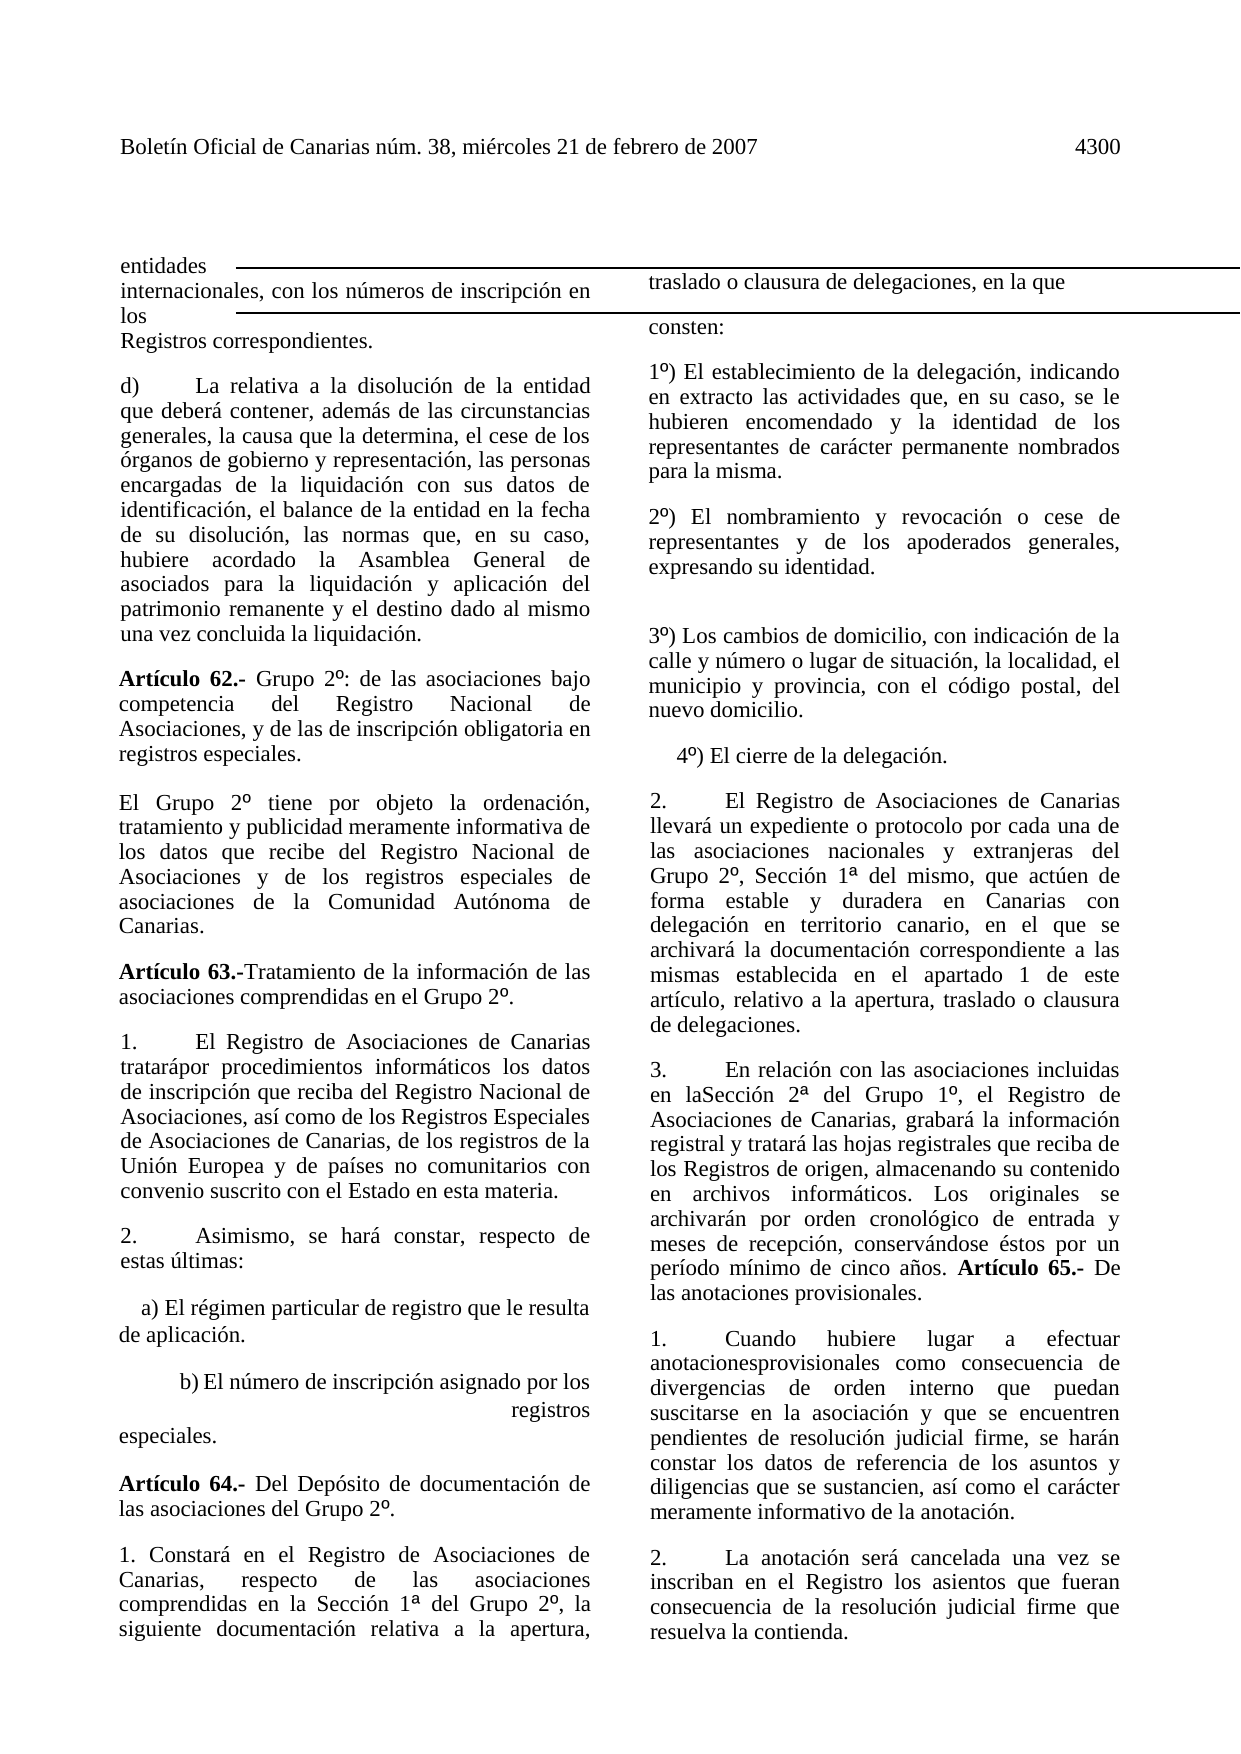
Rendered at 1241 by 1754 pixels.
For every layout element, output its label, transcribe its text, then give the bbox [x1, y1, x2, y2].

list El Registro de Asociaciones de Canarias tratarápor procedimientos informáticos los datos de inscripción que reciba del Registro Nacional de Asociaciones, así como de los Registros Especiales de Asociaciones de Canarias, de los registros de la Unión Europea y de países no comunitarios con convenio suscrito con el Estado en esta materia. [120, 1030, 591, 1203]
text 3º) Los cambios de domicilio, con indicación de la calle y número o lugar de situación, la localidad, el municipio y provincia, con el código postal, del nuevo domicilio. [648, 624, 1121, 723]
list Cuando hubiere lugar a efectuar anotacionesprovisionales como consecuencia de divergencias de orden interno que puedan suscitarse en la asociación y que se encuentren pendientes de resolución judicial firme, se harán constar los datos de referencia de los asuntos y diligencias que se sustancien, así como el carácter meramente informativo de la anotación. [650, 1326, 1121, 1524]
text 1. Constará en el Registro de Asociaciones de Canarias, respecto de las asociaciones comprendidas en la Sección 1ª del Grupo 2º, la siguiente documentación relativa a la apertura, [119, 1542, 591, 1642]
list El Registro de Asociaciones de Canarias llevará un expediente o protocolo por cada una de las asociaciones nacionales y extranjeras del Grupo 2º, Sección 1ª del mismo, que actúen de forma estable y duradera en Canarias con delegación en territorio canario, en el que se archivará la documentación correspondiente a las mismas establecida en el apartado 1 de este artículo, relativo a la apertura, traslado o clausura de delegaciones. [650, 789, 1121, 1037]
text especiales. [119, 1424, 591, 1449]
list La relativa a la disolución de la entidad que deberá contener, además de las circunstancias generales, la causa que la determina, el cese de los órganos de gobierno y representación, las personas encargadas de la liquidación con sus datos de identificación, el balance de la entidad en la fecha de su disolución, las normas que, en su caso, hubiere acordado la Asamblea General de asociados para la liquidación y aplicación del patrimonio remanente y el destino dado al mismo una vez concluida la liquidación. [120, 374, 591, 646]
text 2º) El nombramiento y revocación o cese de representantes y de los apoderados generales, expresando su identidad. [648, 505, 1121, 579]
text consten: [648, 314, 1121, 339]
list En relación con las asociaciones incluidas en laSección 2ª del Grupo 1º, el Registro de Asociaciones de Canarias, grabará la información registral y tratará las hojas registrales que reciba de los Registros de origen, almacenando su contenido en archivos informáticos. Los originales se archivarán por orden cronológico de entrada y meses de recepción, conservándose éstos por un período mínimo de cinco años. Artículo 65.- De las anotaciones provisionales. [650, 1058, 1121, 1306]
text 4º) El cierre de la delegación. [676, 743, 1121, 768]
list Asimismo, se hará constar, respecto de estas últimas: [120, 1224, 591, 1274]
list El régimen particular de registro que le resulta [97, 1294, 590, 1321]
text Artículo 62.- Grupo 2º: de las asociaciones bajo competencia del Registro Nacional de Asociaciones, y de las de inscripción obligatoria en registros especiales. [119, 667, 591, 766]
text [648, 254, 1121, 267]
text 1º) El establecimiento de la delegación, indicando en extracto las actividades que, en su caso, se le hubieren encomendado y la identidad de los representantes de carácter permanente nombrados para la misma. [648, 360, 1121, 484]
list La anotación será cancelada una vez se inscriban en el Registro los asientos que fueran consecuencia de la resolución judicial firme que resuelva la contienda. [650, 1545, 1121, 1644]
list entidades internacionales, con los números de inscripción en los Registros correspondientes. [120, 254, 591, 353]
text El Grupo 2º tiene por objeto la ordenación, tratamiento y publicidad meramente informativa de los datos que recibe del Registro Nacional de Asociaciones y de los registros especiales de asociaciones de la Comunidad Autónoma de Canarias. [119, 790, 591, 939]
text Artículo 64.- Del Depósito de documentación de las asociaciones del Grupo 2º. [119, 1472, 591, 1522]
text de aplicación. [119, 1322, 591, 1347]
text Artículo 63.-Tratamiento de la información de las asociaciones comprendidas en el Grupo 2º. [119, 960, 591, 1009]
text traslado o clausura de delegaciones, en la que [648, 269, 1121, 312]
list El número de inscripción asignado por los registros [97, 1368, 590, 1422]
